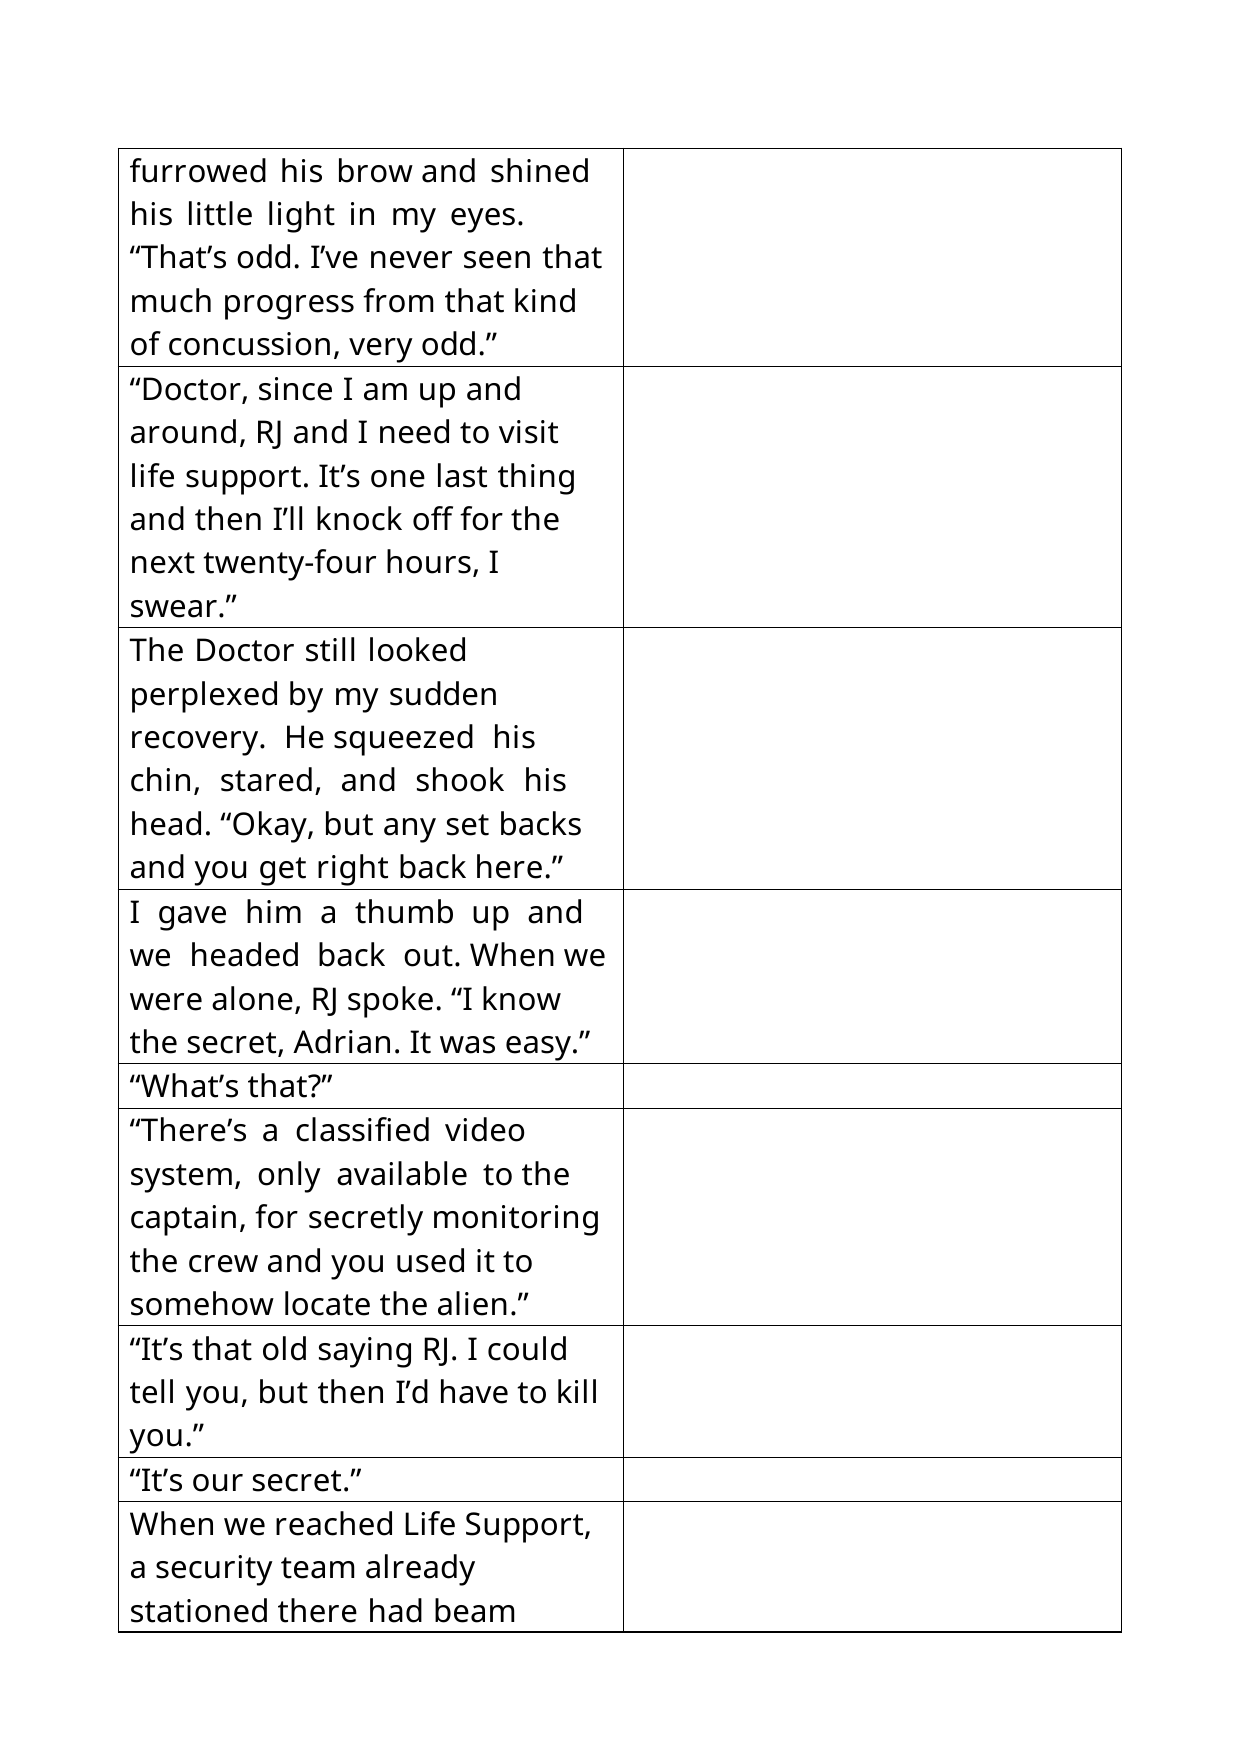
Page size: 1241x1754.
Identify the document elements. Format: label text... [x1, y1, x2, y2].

table_cell [624, 1502, 1121, 1631]
table_cell [624, 628, 1121, 888]
table_cell “Doctor, since I am up and around, RJ and I need to visit life support. It’s one last thing and then I’ll knock off for the next twenty-four hours, I swear.” [119, 367, 623, 627]
table_cell I gave him a thumb up and we headed back out. When we were alone, RJ spoke. “I know the secret, Adrian. It was easy.” [119, 890, 623, 1063]
table_cell furrowed his brow and shined his little light in my eyes. “That’s odd. I’ve never seen that much progress from that kind of concussion, very odd.” [119, 149, 623, 366]
table_cell “It’s that old saying RJ. I could tell you, but then I’d have to kill you.” [119, 1326, 623, 1457]
table_cell “There’s a classified video system, only available to the captain, for secretly monitoring the crew and you used it to somehow locate the alien.” [119, 1109, 623, 1325]
table_cell [624, 367, 1121, 627]
table_cell [624, 149, 1121, 366]
table_cell [624, 1109, 1121, 1325]
table_cell [624, 1064, 1121, 1107]
table_cell “It’s our secret.” [119, 1458, 623, 1501]
table_cell [624, 1326, 1121, 1457]
table_cell [624, 1458, 1121, 1501]
table_cell [624, 890, 1121, 1063]
table_cell When we reached Life Support, a security team already stationed there had beam [119, 1502, 623, 1631]
table_cell “What’s that?” [119, 1064, 623, 1107]
table_cell The Doctor still looked perplexed by my sudden recovery. He squeezed his chin, stared, and shook his head. “Okay, but any set backs and you get right back here.” [119, 628, 623, 888]
